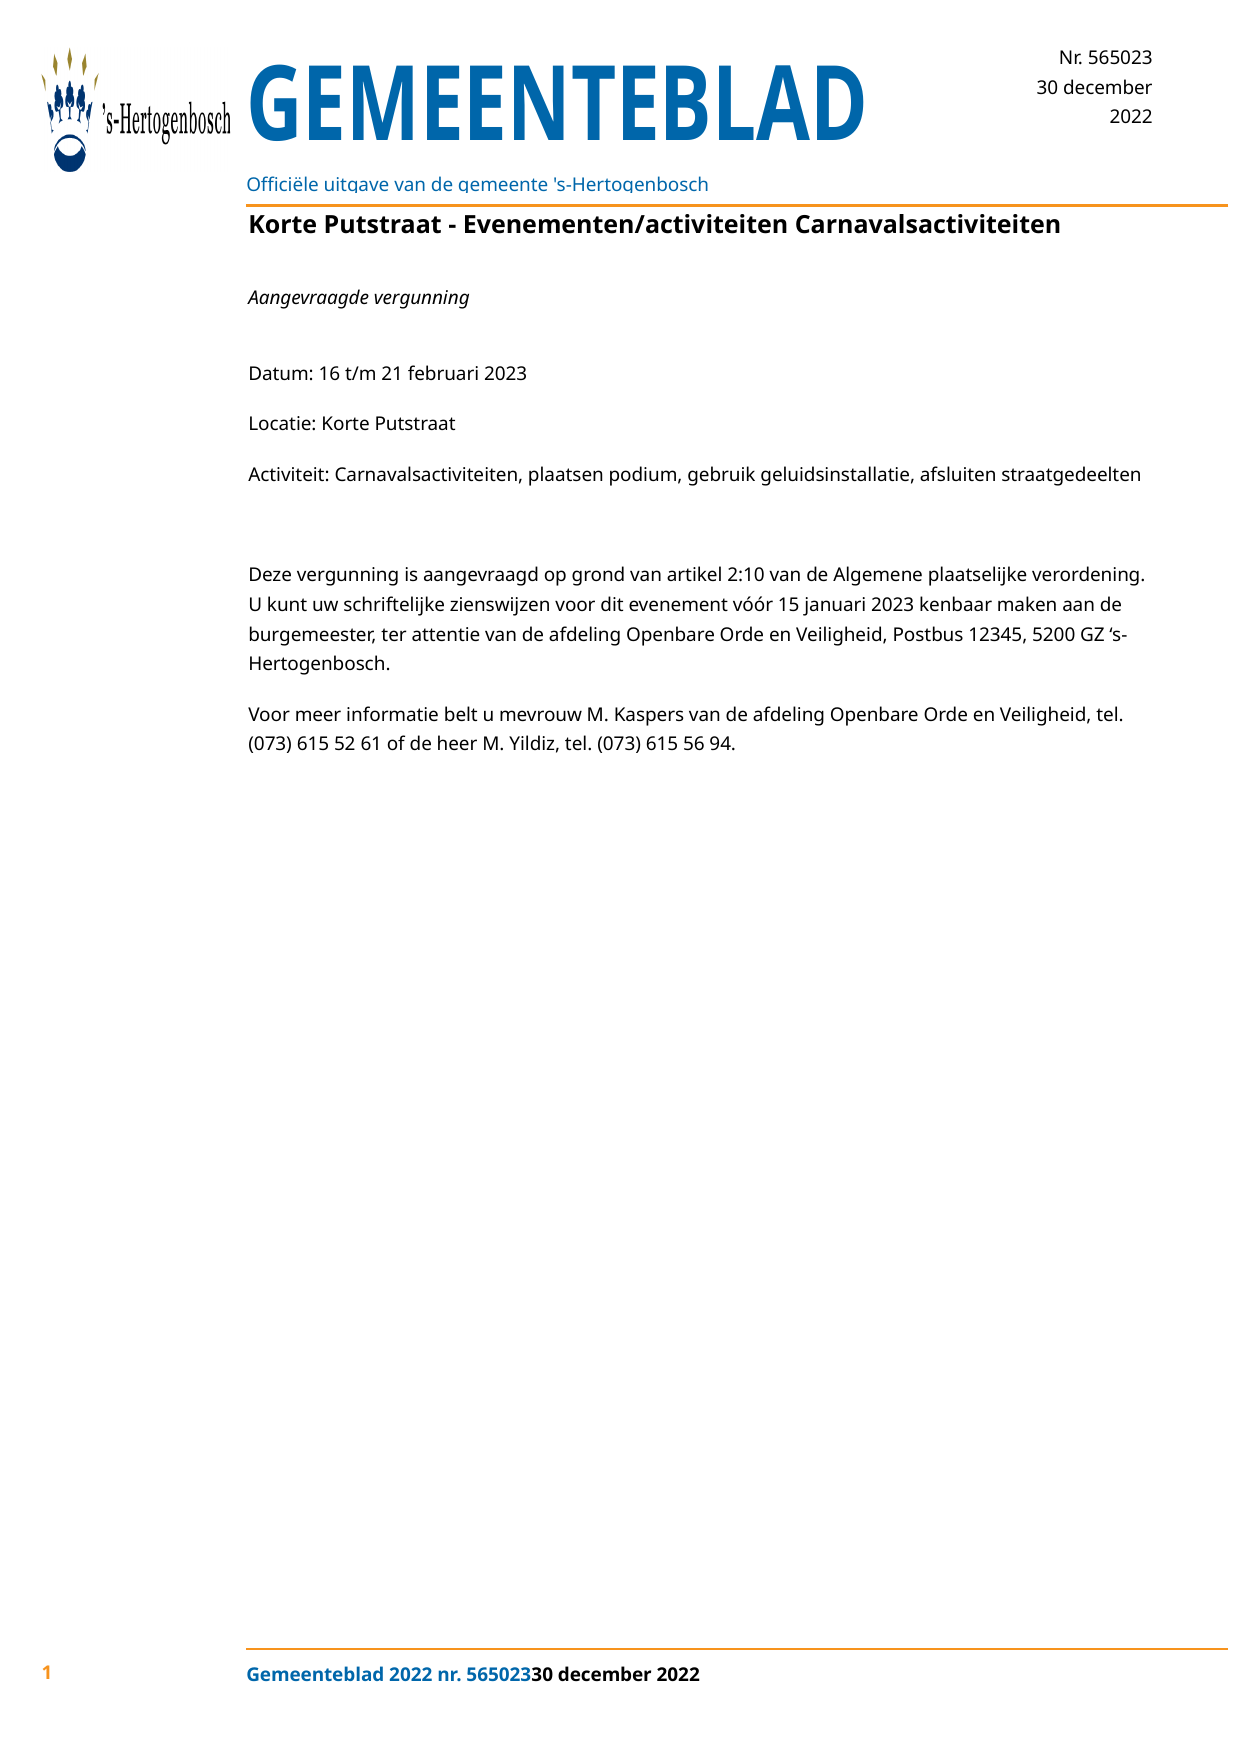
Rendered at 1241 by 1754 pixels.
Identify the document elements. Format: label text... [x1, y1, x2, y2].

text Korte Putstraat - Evenementen/activiteiten Carnavalsactiviteiten [248, 207, 1152, 241]
text Activiteit: Carnavalsactiviteiten, plaatsen podium, gebruik geluidsinstallatie, afsluiten straatgedeelten [248, 461, 1152, 487]
picture [41, 47, 231, 172]
text Locatie: Korte Putstraat [248, 410, 1152, 436]
text Voor meer informatie belt u mevrouw M. Kaspers van de afdeling Openbare Orde en Veiligheid, tel. (073) 615 52 61 of de heer M. Yildiz, tel. (073) 615 56 94. [248, 701, 1152, 756]
text Aangevraagde vergunning [248, 284, 1152, 309]
text Datum: 16 t/m 21 februari 2023 [248, 360, 1152, 386]
text Deze vergunning is aangevraagd op grond van artikel 2:10 van de Algemene plaatselijke verordening. U kunt uw schriftelijke zienswijzen voor dit evenement vóór 15 januari 2023 kenbaar maken aan de burgemeester, ter attentie van de afdeling Openbare Orde en Veiligheid, Postbus 12345, 5200 GZ ‘s-Hertogenbosch. [248, 562, 1152, 676]
